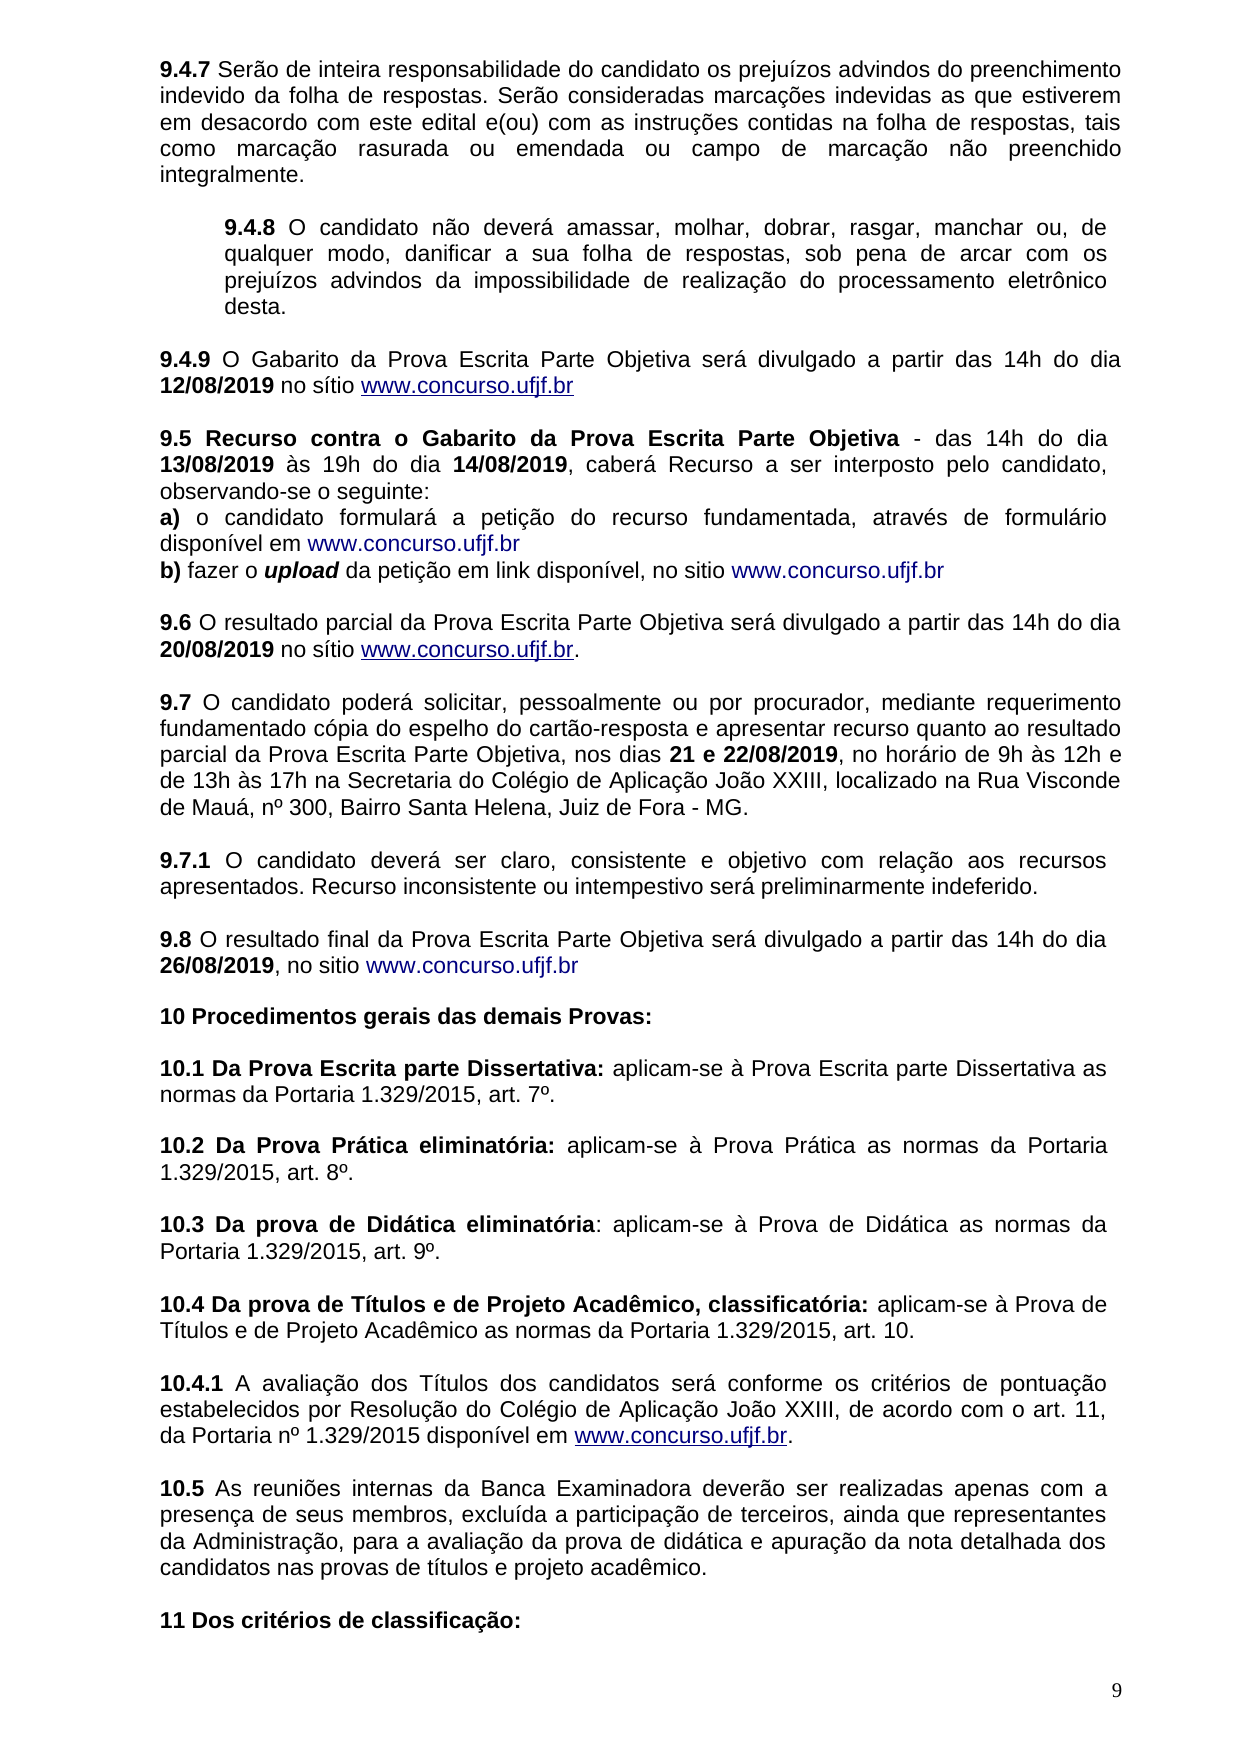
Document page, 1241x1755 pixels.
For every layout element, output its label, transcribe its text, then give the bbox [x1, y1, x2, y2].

text 9.7 O candidato poderá solicitar, pessoalmente ou por procurador, mediante requerimento fundamentado cópia do espelho do cartão-resposta e apresentar recurso quanto ao resultado parcial da Prova Escrita Parte Objetiva, nos dias 21 e 22/08/2019, no horário de 9h às 12h e de 13h às 17h na Secretaria do Colégio de Aplicação João XXIII, localizado na Rua Visconde de Mauá, nº 300, Bairro Santa Helena, Juiz de Fora - MG. [159, 688, 1122, 820]
text 10.2 Da Prova Prática eliminatória: aplicam-se à Prova Prática as normas da Portaria 1.329/2015, art. 8º. [159, 1132, 1107, 1185]
text 10.5 As reuniões internas da Banca Examinadora deverão ser realizadas apenas com a presença de seus membros, excluída a participação de terceiros, ainda que representantes da Administração, para a avaliação da prova de didática e apuração da nota detalhada dos candidatos nas provas de títulos e projeto acadêmico. [159, 1475, 1107, 1580]
text 9.7.1 O candidato deverá ser claro, consistente e objetivo com relação aos recursos apresentados. Recurso inconsistente ou intempestivo será preliminarmente indeferido. [159, 847, 1107, 899]
text 10.4 Da prova de Títulos e de Projeto Acadêmico, classificatória: aplicam-se à Prova de Títulos e de Projeto Acadêmico as normas da Portaria 1.329/2015, art. 10. [159, 1291, 1107, 1343]
text 9.8 O resultado final da Prova Escrita Parte Objetiva será divulgado a partir das 14h do dia 26/08/2019, no sitio www.concurso.ufjf.br [159, 926, 1107, 978]
text 9.4.8 O candidato não deverá amassar, molhar, dobrar, rasgar, manchar ou, de qualquer modo, danificar a sua folha de respostas, sob pena de arcar com os prejuízos advindos da impossibilidade de realização do processamento eletrônico desta. [159, 214, 1107, 319]
text 9.4.7 Serão de inteira responsabilidade do candidato os prejuízos advindos do preenchimento indevido da folha de respostas. Serão consideradas marcações indevidas as que estiverem em desacordo com este edital e(ou) com as instruções contidas na folha de respostas, tais como marcação rasurada ou emendada ou campo de marcação não preenchido integralmente. [159, 56, 1122, 188]
text b) fazer o upload da petição em link disponível, no sitio www.concurso.ufjf.br [159, 557, 1107, 583]
text 10 Procedimentos gerais das demais Provas: [159, 1003, 1107, 1030]
text 10.3 Da prova de Didática eliminatória: aplicam-se à Prova de Didática as normas da Portaria 1.329/2015, art. 9º. [159, 1211, 1107, 1264]
text 10.4.1 A avaliação dos Títulos dos candidatos será conforme os critérios de pontuação estabelecidos por Resolução do Colégio de Aplicação João XXIII, de acordo com o art. 11, da Portaria nº 1.329/2015 disponível em www.concurso.ufjf.br. [159, 1369, 1107, 1449]
text 10.1 Da Prova Escrita parte Dissertativa: aplicam-se à Prova Escrita parte Dissertativa as normas da Portaria 1.329/2015, art. 7º. [159, 1055, 1107, 1107]
text 9.4.9 O Gabarito da Prova Escrita Parte Objetiva será divulgado a partir das 14h do dia 12/08/2019 no sítio www.concurso.ufjf.br [159, 346, 1122, 398]
text 11 Dos critérios de classificação: [159, 1607, 1122, 1633]
text 9.5 Recurso contra o Gabarito da Prova Escrita Parte Objetiva - das 14h do dia 13/08/2019 às 19h do dia 14/08/2019, caberá Recurso a ser interposto pelo candidato, observando-se o seguinte: [159, 425, 1107, 504]
text 9.6 O resultado parcial da Prova Escrita Parte Objetiva será divulgado a partir das 14h do dia 20/08/2019 no sítio www.concurso.ufjf.br. [159, 609, 1122, 662]
text a) o candidato formulará a petição do recurso fundamentada, através de formulário disponível em www.concurso.ufjf.br [159, 504, 1107, 557]
